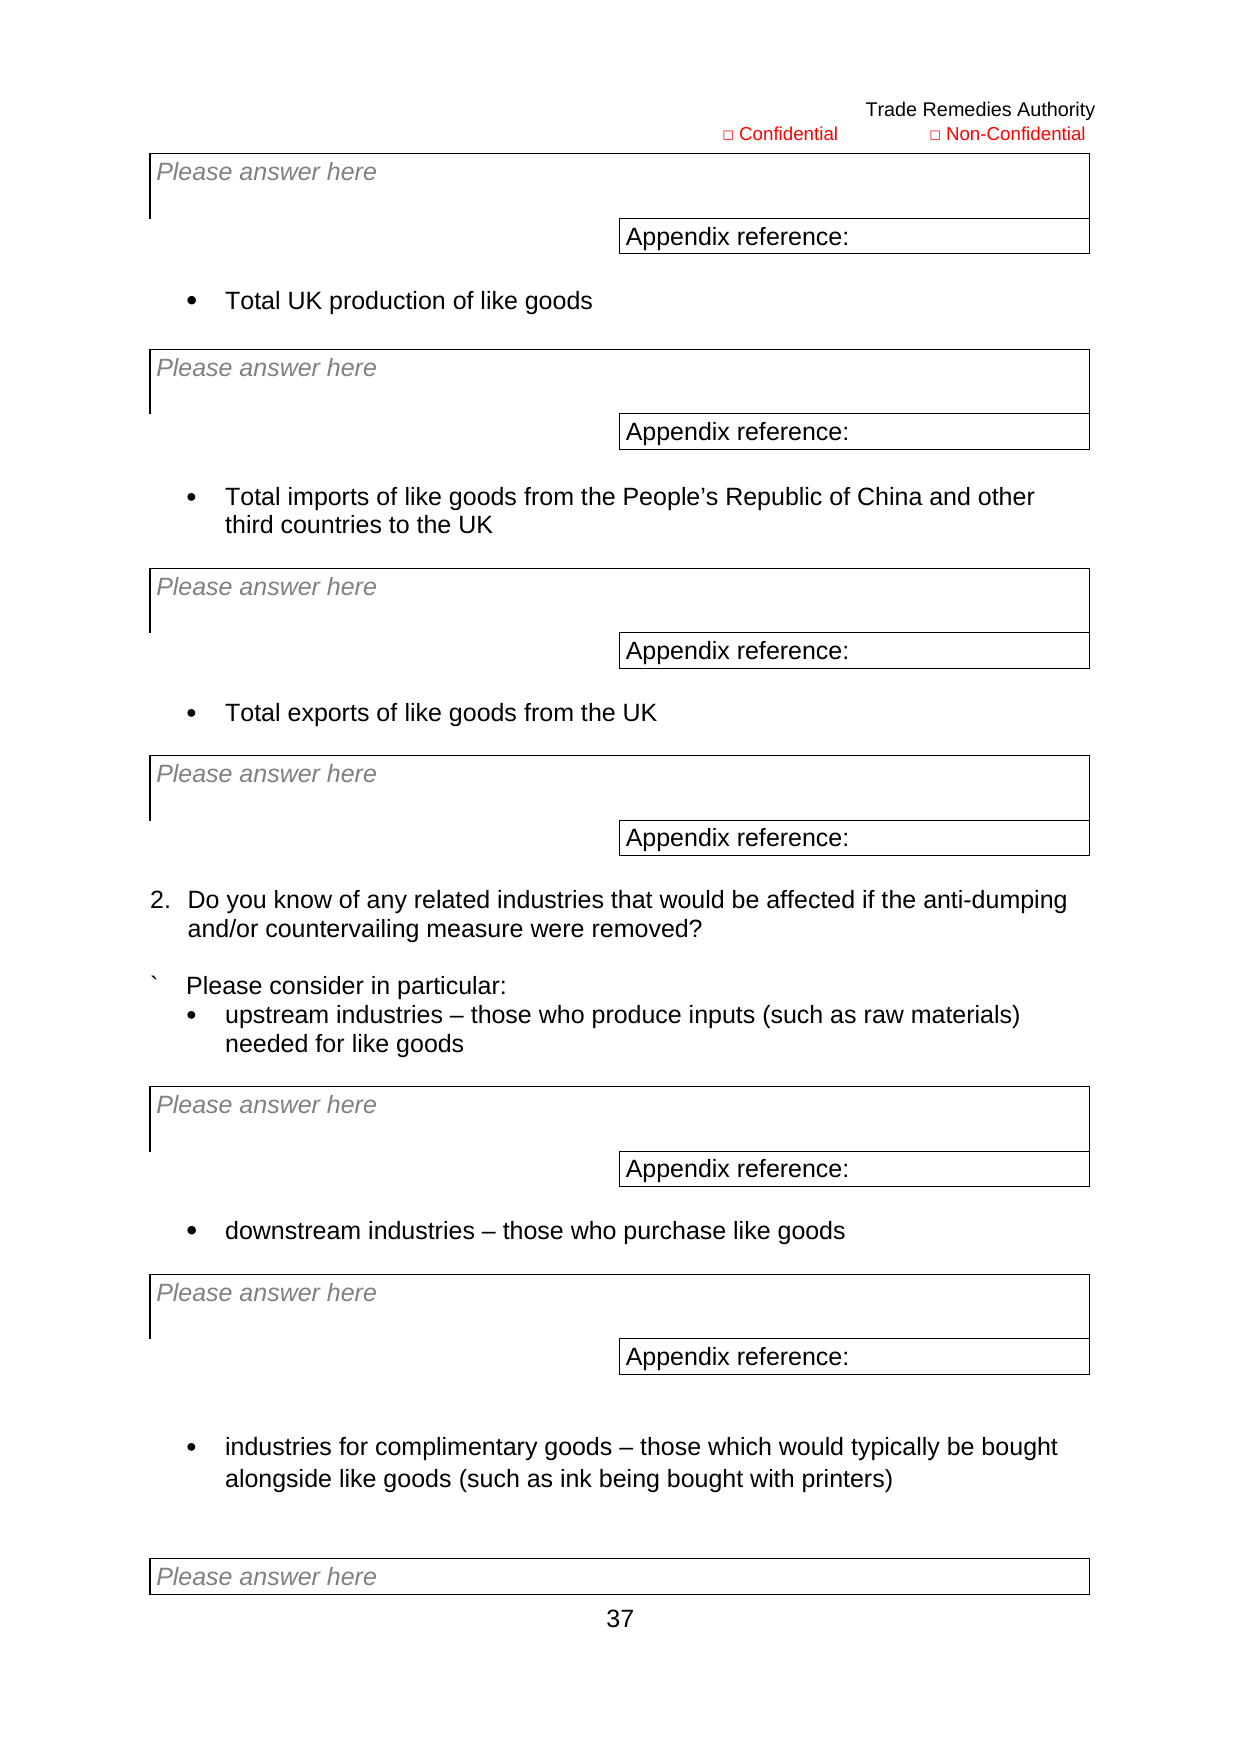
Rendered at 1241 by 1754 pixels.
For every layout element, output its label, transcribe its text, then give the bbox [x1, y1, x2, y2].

list Do you know of any related industries that would be affected if the anti-dumping and/or countervailing measure were removed? [150, 885, 1090, 942]
table_cell [150, 821, 619, 855]
table_header Please answer here [151, 1087, 1089, 1151]
table_cell [150, 414, 619, 449]
table_header Please answer here [151, 350, 1089, 413]
table_cell Appendix reference: [620, 1339, 1089, 1373]
table_cell Appendix reference: [620, 1152, 1089, 1186]
table_header Please answer here [151, 1275, 1089, 1338]
table_cell [150, 219, 619, 253]
list Total UK production of like goods [187, 286, 1090, 314]
table_cell Appendix reference: [620, 219, 1089, 253]
table_header Please answer here [151, 154, 1089, 217]
table_header Please answer here [151, 569, 1089, 632]
table_header Please answer here [151, 756, 1089, 819]
table_cell Appendix reference: [620, 414, 1089, 449]
table_cell Appendix reference: [620, 821, 1089, 855]
table_cell [150, 633, 619, 668]
list industries for complimentary goods – those which would typically be bought alongside like goods (such as ink being bought with printers) [187, 1432, 1090, 1492]
list Total imports of like goods from the People’s Republic of China and other third countries to the UK [187, 482, 1090, 539]
list upstream industries – those who produce inputs (such as raw materials) needed for like goods [187, 1000, 1090, 1057]
table_header Please answer here [151, 1559, 1089, 1594]
table_cell Appendix reference: [620, 633, 1089, 668]
table_cell [150, 1339, 619, 1373]
table_cell [150, 1152, 619, 1186]
text ` Please consider in particular: [150, 971, 1090, 1000]
list downstream industries – those who purchase like goods [187, 1216, 1090, 1245]
list Total exports of like goods from the UK [187, 698, 1090, 726]
